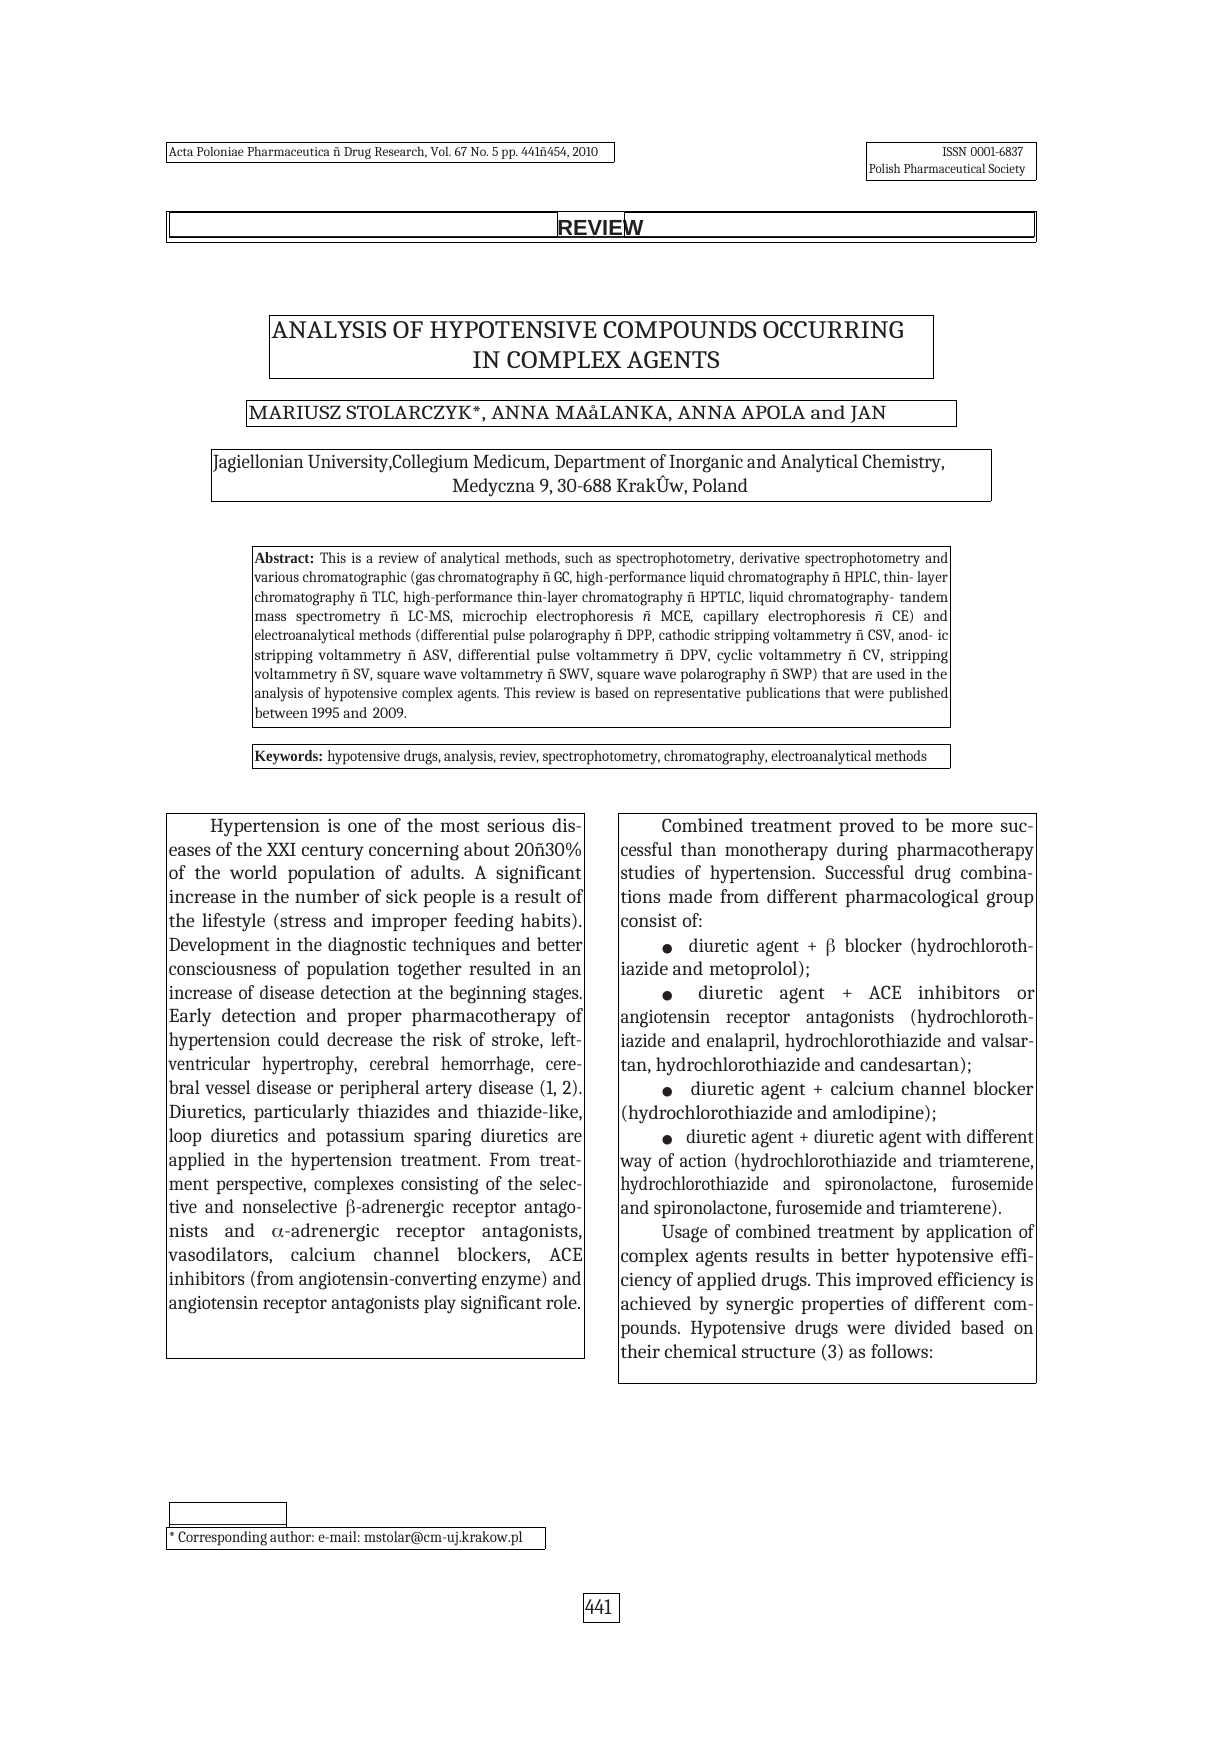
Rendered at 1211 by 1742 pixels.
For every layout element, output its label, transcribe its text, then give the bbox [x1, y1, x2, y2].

text Acta Poloniae Pharmaceutica ñ Drug Research, Vol. 67 No. 5 pp. 441ñ454, 2010 [169, 144, 614, 160]
text MARIUSZ STOLARCZYK*, ANNA MAåLANKA, ANNA APOLA and JAN KRZEK [248, 401, 956, 426]
list diuretic agent + calcium channel blocker (hydrochlorothiazide and amlodipine); [620, 1077, 1034, 1124]
text Keywords: hypotensive drugs, analysis, reviev, spectrophotometry, chromatography, electroanalytical methods [254, 747, 950, 765]
text REVIEW [170, 214, 557, 236]
text Jagiellonian University,Collegium Medicum, Department of Inorganic and Analytical Chemistry, Medyczna 9, 30-688 KrakÛw, Poland [213, 451, 991, 498]
text Usage of combined treatment by application of complex agents results in better hypotensive effi- ciency of applied drugs. This improved efficiency is achieved by synergic properties of different com- pounds. Hypotensive drugs were divided based on their chemical structure (3) as follows: [620, 1221, 1034, 1363]
list diuretic agent +  blocker (hydrochloroth- iazide and metoprolol); [620, 933, 1034, 981]
text * Corresponding author: e-mail: mstolar@cm-uj.krakow.pl [169, 1528, 545, 1546]
text ISSN 0001-6837 [942, 144, 1036, 160]
text REVIEW [625, 214, 1034, 236]
text REVIEW [558, 214, 624, 236]
list diuretic agent + diuretic agent with different way of action (hydrochlorothiazide and triamterene, hydrochlorothiazide and spironolactone, furosemide and spironolactone, furosemide and triamterene). [620, 1125, 1034, 1220]
text Abstract: This is a review of analytical methods, such as spectrophotometry, derivative spectrophotometry and various chromatographic (gas chromatography ñ GC, high-performance liquid chromatography ñ HPLC, thin- layer chromatography ñ TLC, high-performance thin-layer chromatography ñ HPTLC, liquid chromatography- tandem mass spectrometry ñ LC-MS, microchip electrophoresis ñ MCE, capillary electrophoresis ñ CE) and electroanalytical methods (differential pulse polarography ñ DPP, cathodic stripping voltammetry ñ CSV, anod- ic stripping voltammetry ñ ASV, differential pulse voltammetry ñ DPV, cyclic voltammetry ñ CV, stripping voltammetry ñ SV, square wave voltammetry ñ SWV, square wave polarography ñ SWP) that are used in the analysis of hypotensive complex agents. This review is based on representative publications that were published between 1995 and 2009. [254, 549, 948, 722]
text Combined treatment proved to be more suc- cessful than monotherapy during pharmacotherapy studies of hypertension. Successful drug combina- tions made from different pharmacological group consist of: [620, 814, 1034, 932]
list diuretic agent + ACE inhibitors or angiotensin receptor antagonists (hydrochloroth- iazide and enalapril, hydrochlorothiazide and valsar- tan, hydrochlorothiazide and candesartan); [620, 982, 1034, 1076]
text ANALYSIS OF HYPOTENSIVE COMPOUNDS OCCURRING IN COMPLEX AGENTS [271, 316, 933, 375]
text 441 [585, 1594, 619, 1620]
text Hypertension is one of the most serious dis- eases of the XXI century concerning about 20ñ30% of the world population of adults. A significant increase in the number of sick people is a result of the lifestyle (stress and improper feeding habits). Development in the diagnostic techniques and better consciousness of population together resulted in an increase of disease detection at the beginning stages. Early detection and proper pharmacotherapy of hypertension could decrease the risk of stroke, left- ventricular hypertrophy, cerebral hemorrhage, cere- bral vessel disease or peripheral artery disease (1, 2). Diuretics, particularly thiazides and thiazide-like, loop diuretics and potassium sparing diuretics are applied in the hypertension treatment. From treat- ment perspective, complexes consisting of the selec- tive and nonselective -adrenergic receptor antago- nists and -adrenergic receptor antagonists, vasodilators, calcium channel blockers, ACE inhibitors (from angiotensin-converting enzyme) and angiotensin receptor antagonists play significant role. [169, 814, 582, 1314]
text Polish Pharmaceutical Society [868, 161, 1036, 177]
